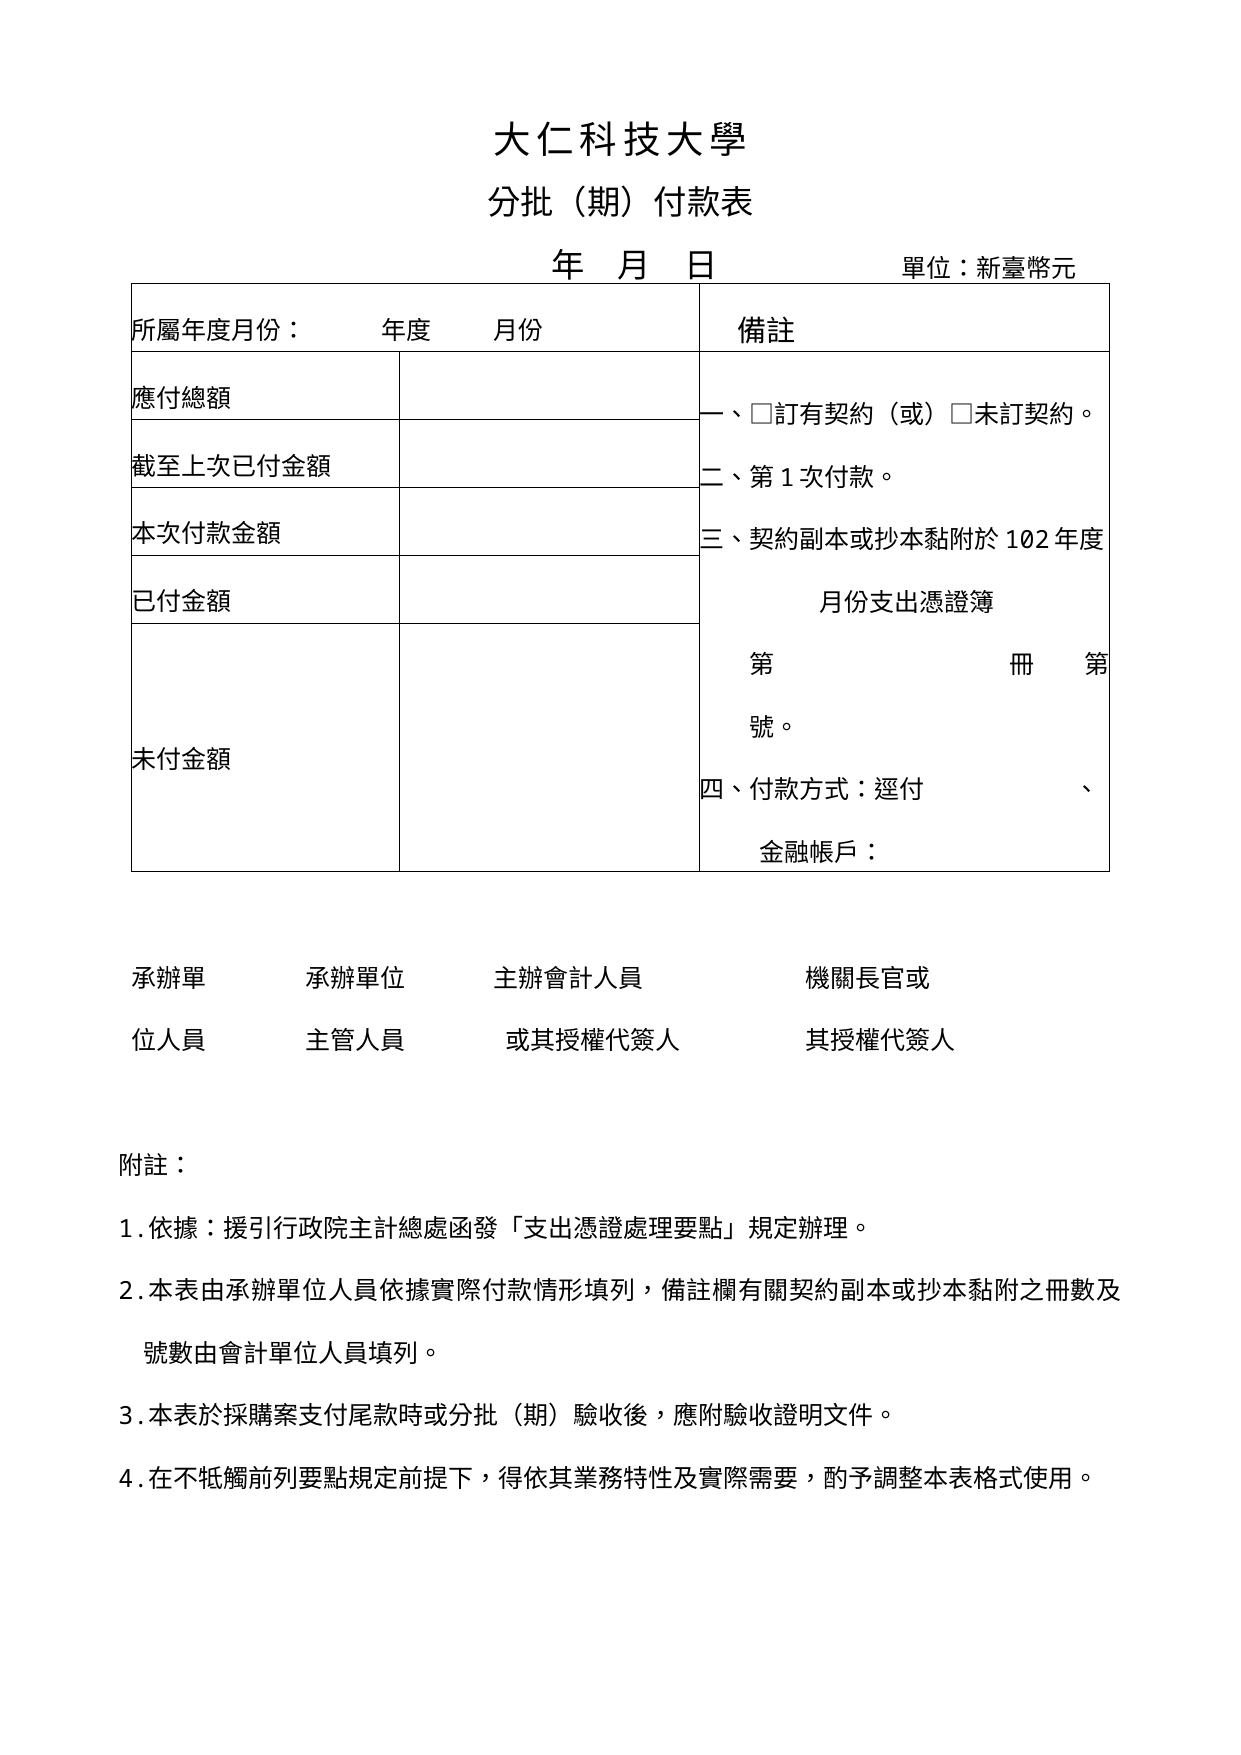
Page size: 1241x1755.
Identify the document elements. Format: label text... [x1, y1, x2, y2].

text 3.本表於採購案支付尾款時或分批（期）驗收後，應附驗收證明文件。 [118, 1372, 1122, 1434]
table_cell [400, 420, 699, 487]
table_cell 承辦單 位人員 [131, 872, 306, 1059]
table_cell [699, 872, 793, 1059]
table_cell 承辦單位 主管人員 [306, 872, 493, 1059]
table_cell 所屬年度月份： 年度 月份 [132, 284, 699, 351]
table_cell 已付金額 [132, 556, 399, 623]
table_cell 應付總額 [132, 352, 399, 419]
table_cell [400, 488, 699, 555]
table_cell 一、□訂有契約（或）□未訂契約。 二、第1次付款。 三、契約副本或抄本黏附於102年度 月份支出憑證簿 第 冊第 號。 四、付款方式：逕付 、 金融帳戶： [700, 352, 1109, 871]
text 4.在不牴觸前列要點規定前提下，得依其業務特性及實際需要，酌予調整本表格式使用。 [118, 1434, 1122, 1497]
table_cell [400, 556, 699, 623]
table_cell 截至上次已付金額 [132, 420, 399, 487]
table_cell 機關長官或 其授權代簽人 [793, 872, 1109, 1059]
text 2.本表由承辦單位人員依據實際付款情形填列，備註欄有關契約副本或抄本黏附之冊數及號數由會計單位人員填列。 [118, 1247, 1122, 1372]
text 附註： [118, 1122, 1122, 1184]
table_header 大仁科技大學 分批（期）付款表 年 月 日 單位：新臺幣元 [131, 96, 1109, 283]
table_cell [400, 624, 699, 871]
text 1.依據：援引行政院主計總處函發「支出憑證處理要點」規定辦理。 [118, 1184, 1122, 1247]
table_cell [400, 352, 699, 419]
table_cell 本次付款金額 [132, 488, 399, 555]
table_cell 備註 [700, 284, 1109, 351]
table_cell 主辦會計人員 或其授權代簽人 [493, 872, 699, 1059]
table_cell 未付金額 [132, 624, 399, 871]
